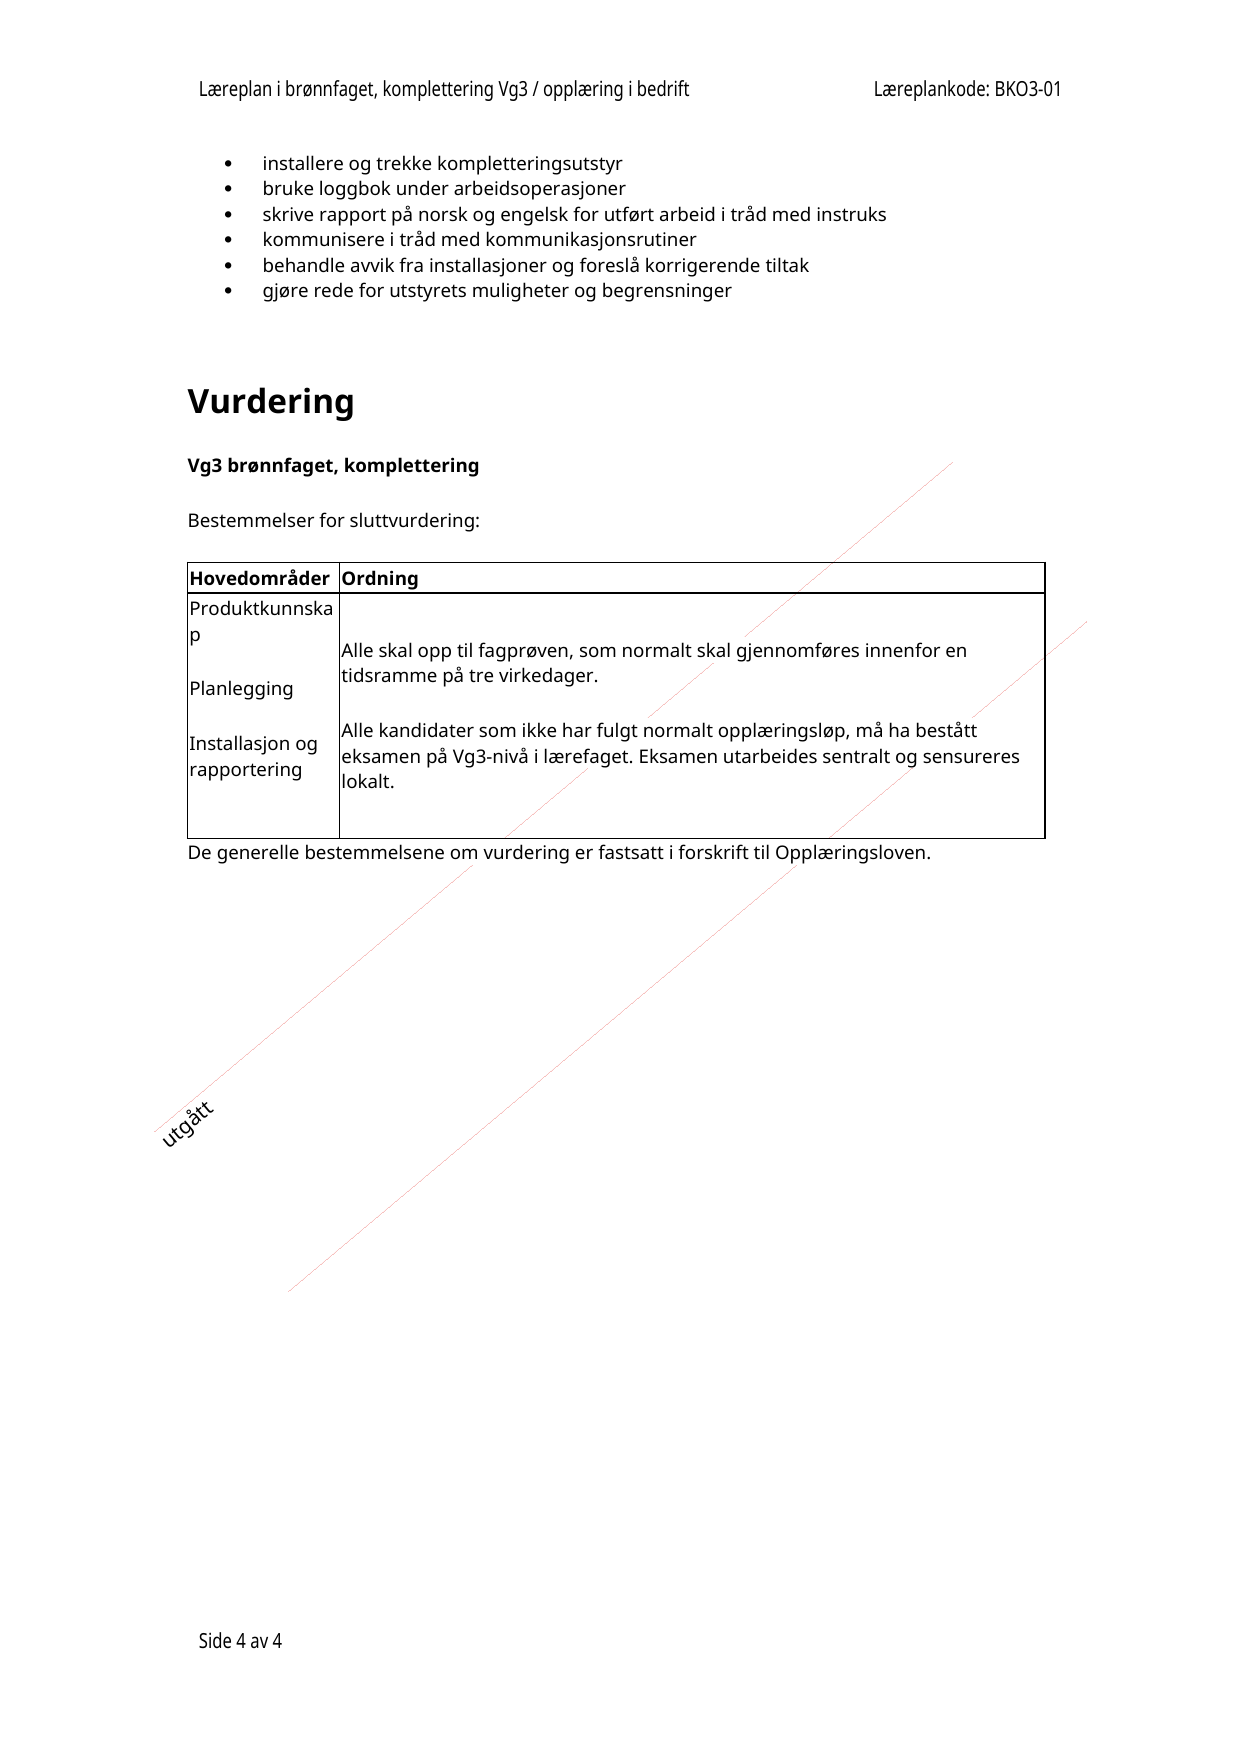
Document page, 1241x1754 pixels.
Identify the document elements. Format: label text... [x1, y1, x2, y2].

table_cell Alle skal opp til fagprøven, som normalt skal gjennomføres innenfor en tidsramme på tre virkedager. Alle kandidater som ikke har fulgt normalt opplæringsløp, må ha bestått eksamen på Vg3-nivå i lærefaget. Eksamen utarbeides sentralt og sensureres lokalt. [746, 594, 1044, 657]
table_cell Alle skal opp til fagprøven, som normalt skal gjennomføres innenfor en tidsramme på tre virkedager. Alle kandidater som ikke har fulgt normalt opplæringsløp, må ha bestått eksamen på Vg3-nivå i lærefaget. Eksamen utarbeides sentralt og sensureres lokalt. [506, 794, 879, 838]
list kommunisere i tråd med kommunikasjonsrutiner [225, 227, 263, 252]
list installere og trekke kompletteringsutstyr [225, 150, 263, 176]
list bruke loggbok under arbeidsoperasjoner [225, 176, 263, 201]
list skrive rapport på norsk og engelsk for utført arbeid i tråd med instruks [887, 201, 1053, 227]
text Bestemmelser for sluttvurdering: [871, 507, 1053, 532]
text De generelle bestemmelsene om vurdering er fastsatt i forskrift til Opplæringsloven. [932, 839, 1053, 865]
subtitle Vurdering [364, 332, 1053, 423]
table_cell Alle skal opp til fagprøven, som normalt skal gjennomføres innenfor en tidsramme på tre virkedager. Alle kandidater som ikke har fulgt normalt opplæringsløp, må ha bestått eksamen på Vg3-nivå i lærefaget. Eksamen utarbeides sentralt og sensureres lokalt. [830, 659, 1044, 838]
list gjøre rede for utstyrets muligheter og begrensninger [737, 278, 1053, 303]
table_cell Alle skal opp til fagprøven, som normalt skal gjennomføres innenfor en tidsramme på tre virkedager. Alle kandidater som ikke har fulgt normalt opplæringsløp, må ha bestått eksamen på Vg3-nivå i lærefaget. Eksamen utarbeides sentralt og sensureres lokalt. [340, 594, 794, 838]
text Vg3 brønnfaget, komplettering [480, 452, 1053, 478]
list bruke loggbok under arbeidsoperasjoner [626, 176, 1053, 201]
list behandle avvik fra installasjoner og foreslå korrigerende tiltak [809, 252, 1053, 278]
list installere og trekke kompletteringsutstyr [623, 150, 1053, 176]
list kommunisere i tråd med kommunikasjonsrutiner [702, 227, 1053, 252]
text Bestemmelser for sluttvurdering: [485, 507, 897, 532]
